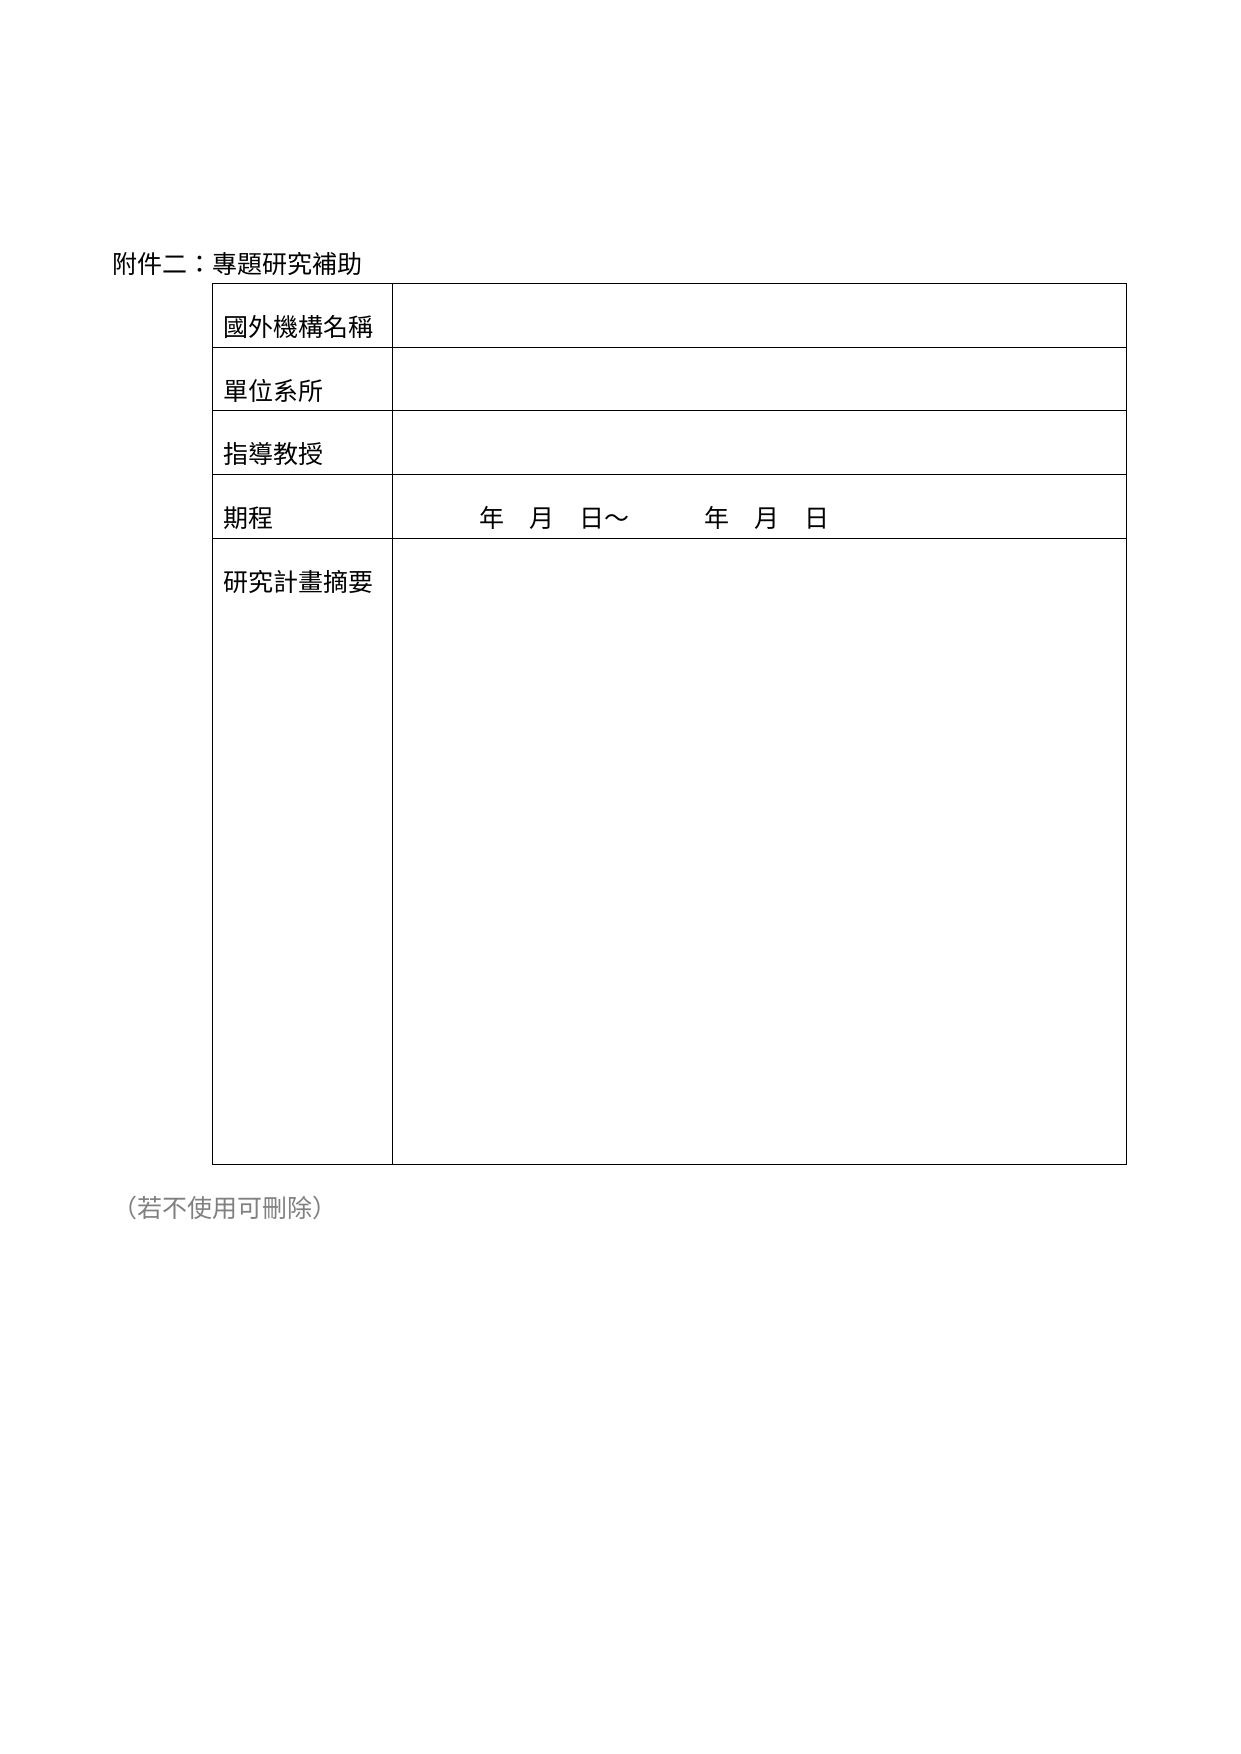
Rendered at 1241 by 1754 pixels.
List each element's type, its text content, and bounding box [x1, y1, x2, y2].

table_header 國外機構名稱 [213, 284, 392, 347]
text （若不使用可刪除） [112, 1164, 1128, 1227]
table_cell 研究計畫摘要 [213, 539, 392, 1163]
text 附件二：專題研究補助 [112, 221, 1128, 283]
table_cell 指導教授 [213, 411, 392, 474]
table_cell 期程 [213, 475, 392, 537]
table_cell [393, 411, 1126, 474]
table_cell [393, 539, 1126, 1163]
table_cell [393, 348, 1126, 410]
table_header [393, 284, 1126, 347]
table_cell 單位系所 [213, 348, 392, 410]
table_cell 年 月 日～ 年 月 日 [393, 475, 1126, 537]
